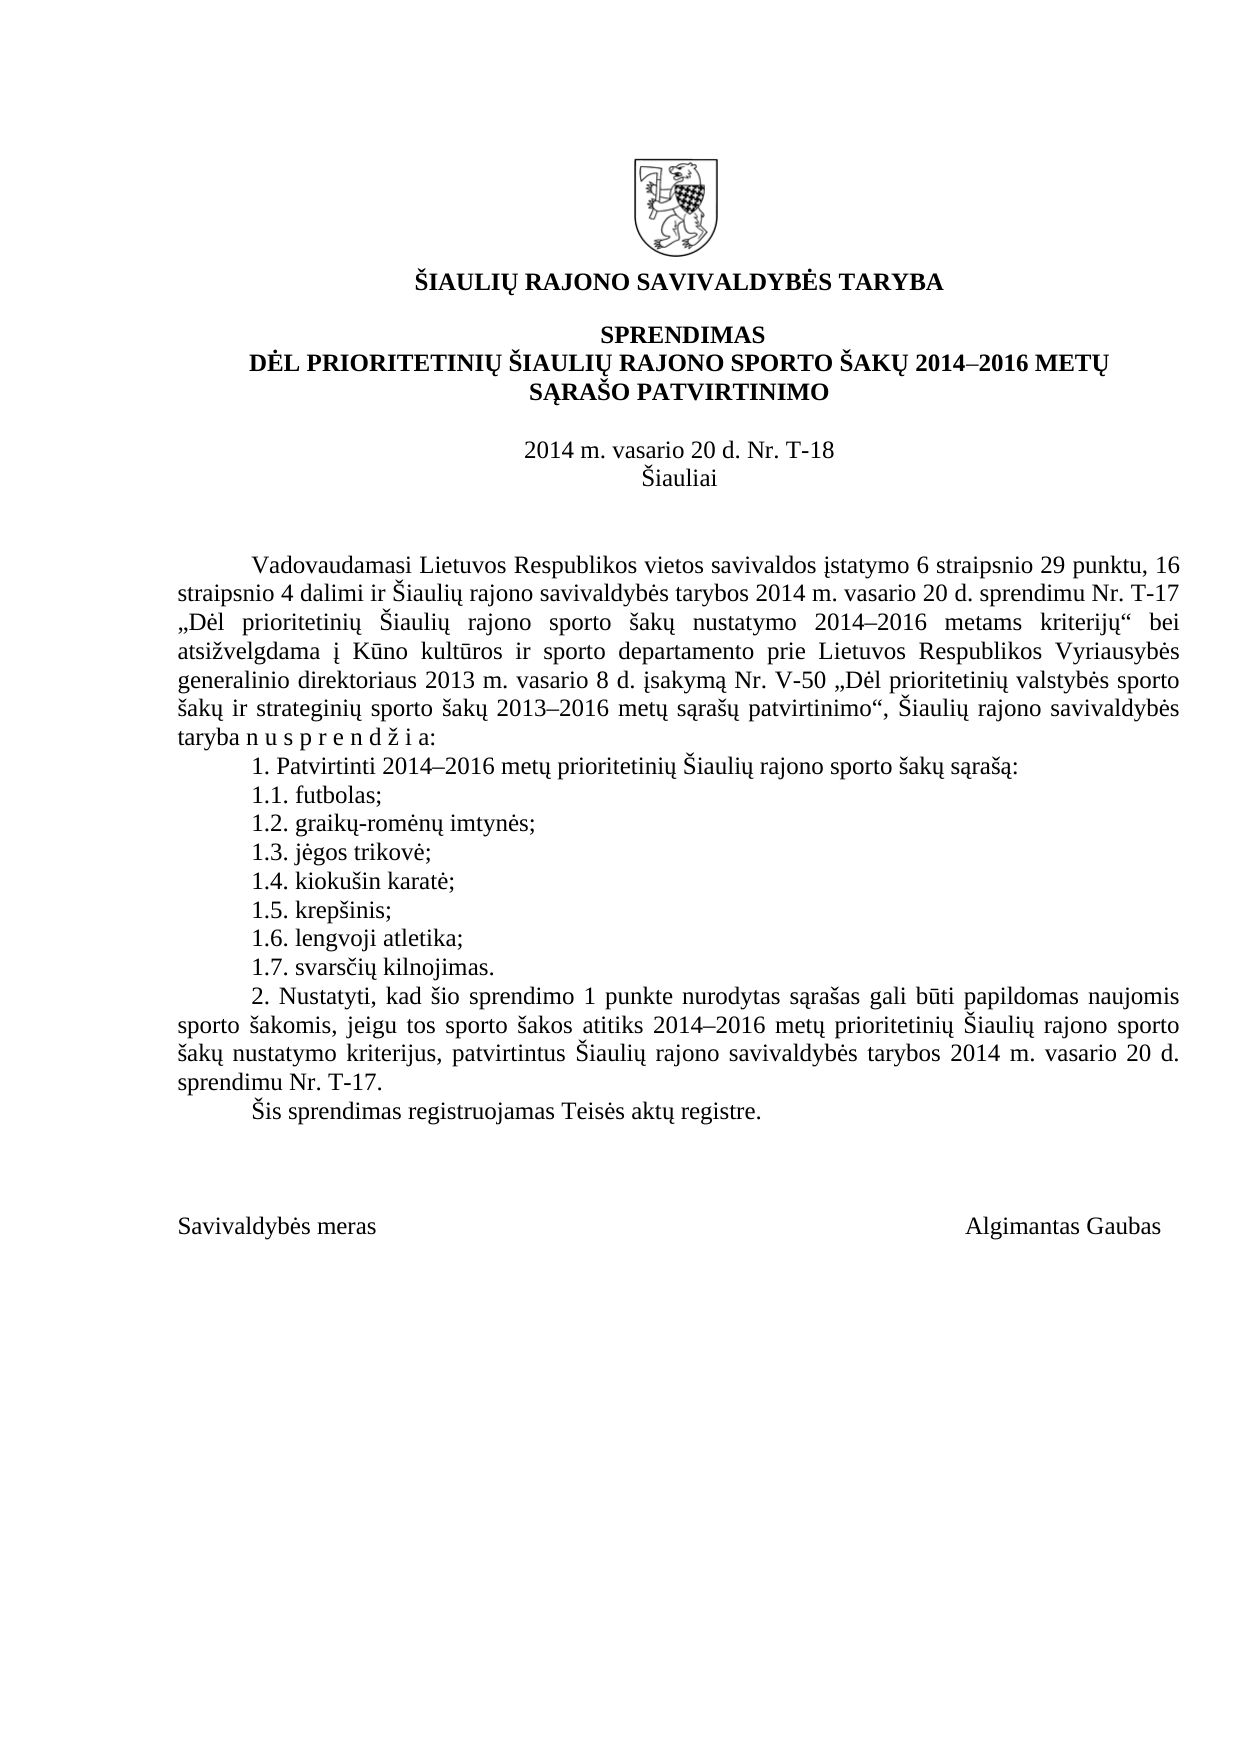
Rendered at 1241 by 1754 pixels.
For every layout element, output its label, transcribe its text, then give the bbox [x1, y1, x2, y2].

text 2014 m. vasario 20 d. Nr. T-18 [177, 435, 1181, 463]
text DĖL PRIORITETINIŲ ŠIAULIŲ RAJONO SPORTO ŠAKŲ 2014–2016 METŲ [177, 348, 1181, 377]
text Savivaldybės meras Algimantas Gaubas [177, 1211, 1181, 1240]
text ŠIAULIŲ RAJONO SAVIVALDYBĖS TARYBA [177, 267, 1181, 296]
text Šiauliai [177, 463, 1181, 492]
text Šis sprendimas registruojamas Teisės aktų registre. [177, 1096, 1181, 1125]
text SPRENDIMAS [177, 320, 1181, 348]
text SĄRAŠO PATVIRTINIMO [177, 377, 1181, 406]
text 2. Nustatyti, kad šio sprendimo 1 punkte nurodytas sąrašas gali būti papildomas naujomis sporto šakomis, jeigu tos sporto šakos atitiks 2014–2016 metų prioritetinių Šiaulių rajono sporto šakų nustatymo kriterijus, patvirtintus Šiaulių rajono savivaldybės tarybos 2014 m. vasario 20 d. sprendimu Nr. T-17. [177, 981, 1181, 1096]
text 1.4. kiokušin karatė; [177, 866, 1181, 895]
text 1. Patvirtinti 2014–2016 metų prioritetinių Šiaulių rajono sporto šakų sąrašą: [177, 751, 1181, 780]
text 1.7. svarsčių kilnojimas. [177, 952, 1181, 981]
text 1.1. futbolas; [177, 780, 1181, 808]
text 1.6. lengvoji atletika; [177, 923, 1181, 952]
text Vadovaudamasi Lietuvos Respublikos vietos savivaldos įstatymo 6 straipsnio 29 punktu, 16 straipsnio 4 dalimi ir Šiaulių rajono savivaldybės tarybos 2014 m. vasario 20 d. sprendimu Nr. T-17 „Dėl prioritetinių Šiaulių rajono sporto šakų nustatymo 2014–2016 metams kriterijų“ bei atsižvelgdama į Kūno kultūros ir sporto departamento prie Lietuvos Respublikos Vyriausybės generalinio direktoriaus 2013 m. vasario 8 d. įsakymą Nr. V-50 „Dėl prioritetinių valstybės sporto šakų ir strateginių sporto šakų 2013–2016 metų sąrašų patvirtinimo“, Šiaulių rajono savivaldybės taryba n u s p r e n d ž i a: [177, 550, 1181, 751]
text 1.5. krepšinis; [177, 895, 1181, 923]
text 1.2. graikų-romėnų imtynės; [177, 808, 1181, 837]
text 1.3. jėgos trikovė; [177, 837, 1181, 866]
